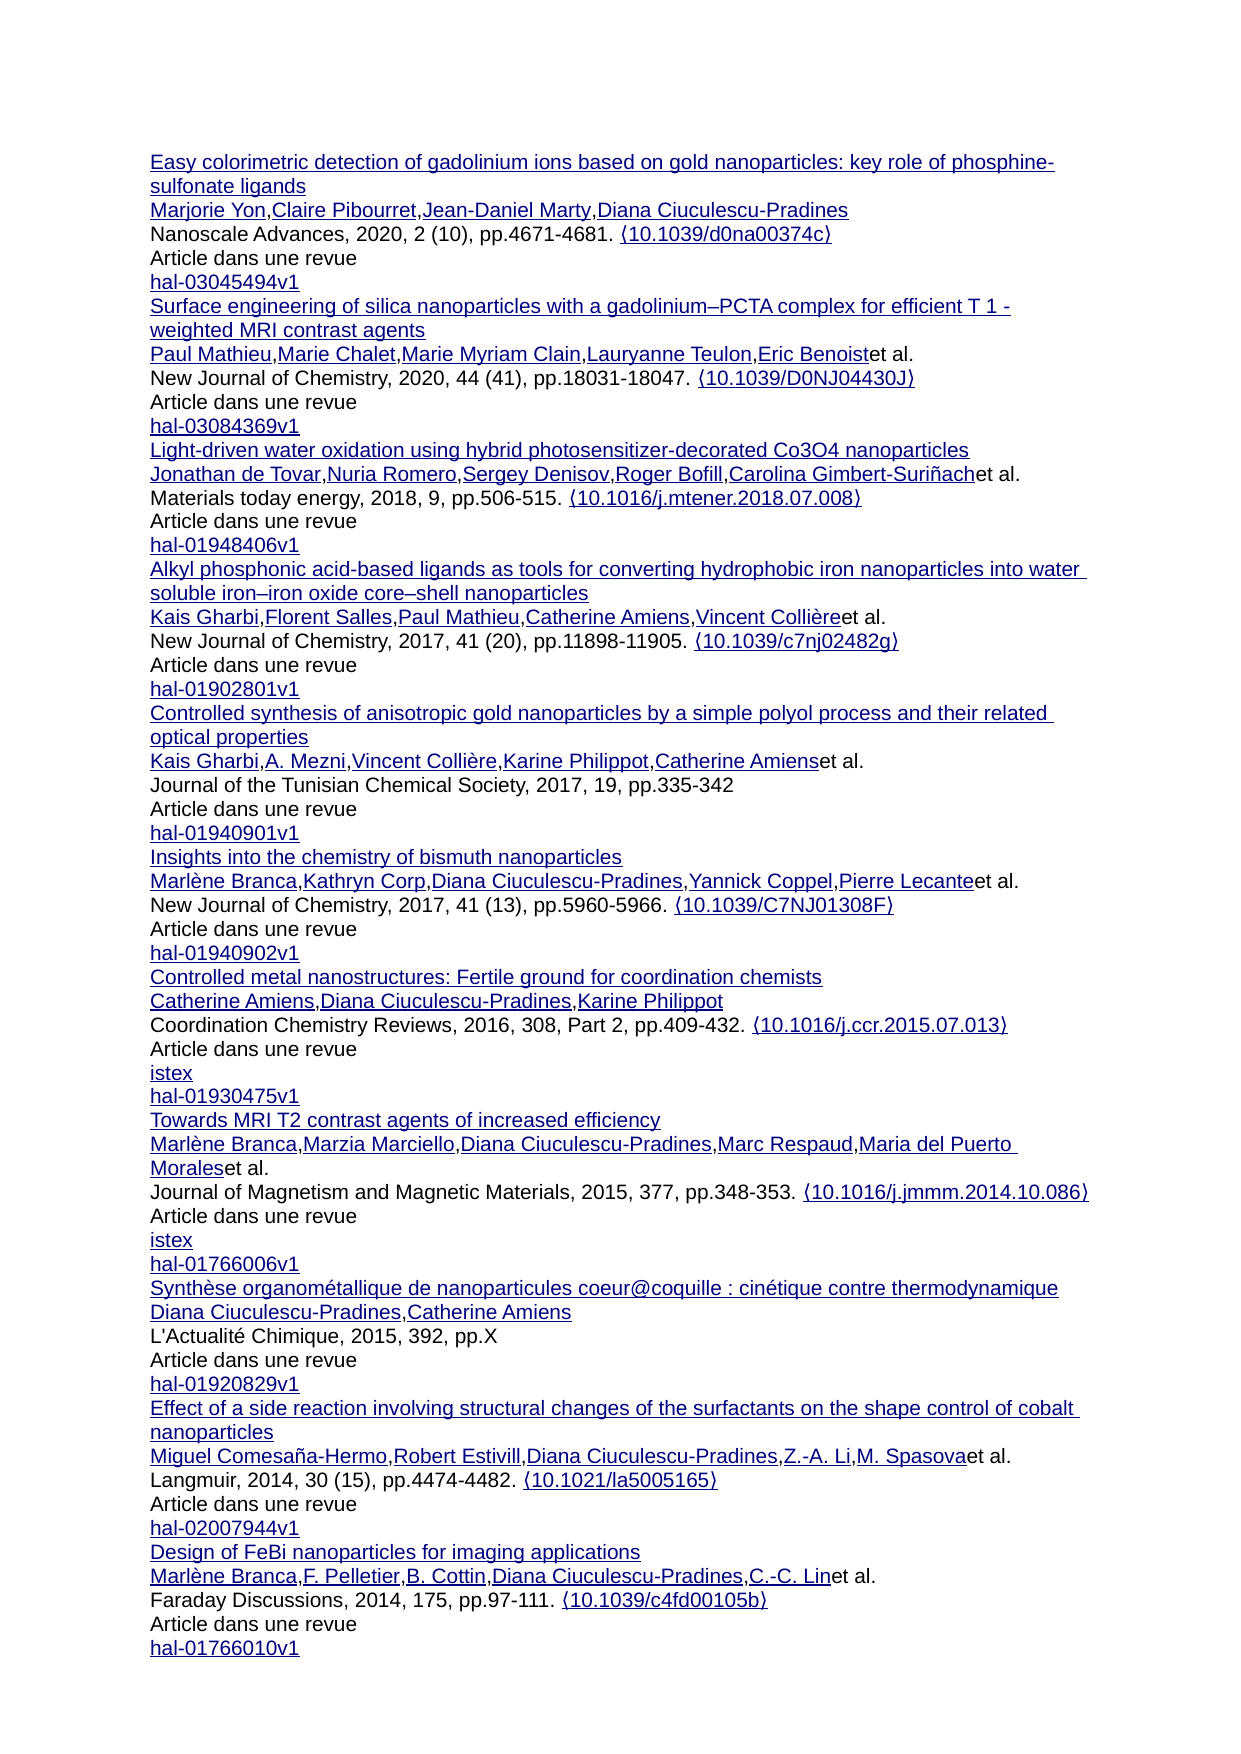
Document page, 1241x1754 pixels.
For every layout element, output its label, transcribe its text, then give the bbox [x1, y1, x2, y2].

table_cell Easy colorimetric detection of gadolinium ions based on gold nanoparticles: key role of phosphine-sulfonate ligands Marjorie Yon,Claire Pibourret,Jean-Daniel Marty,Diana Ciuculescu-Pradines Nanoscale Advances, 2020, 2 (10), pp.4671-4681. ⟨10.1039/d0na00374c⟩ Article dans une revue hal-03045494v1 [150, 150, 1090, 294]
table_cell Alkyl phosphonic acid-based ligands as tools for converting hydrophobic iron nanoparticles into water soluble iron–iron oxide core–shell nanoparticles Kais Gharbi,Florent Salles,Paul Mathieu,Catherine Amiens,Vincent Collièreet al. New Journal of Chemistry, 2017, 41 (20), pp.11898-11905. ⟨10.1039/c7nj02482g⟩ Article dans une revue hal-01902801v1 [150, 557, 1090, 701]
table_cell Effect of a side reaction involving structural changes of the surfactants on the shape control of cobalt nanoparticles Miguel Comesaña-Hermo,Robert Estivill,Diana Ciuculescu-Pradines,Z.-A. Li,M. Spasovaet al. Langmuir, 2014, 30 (15), pp.4474-4482. ⟨10.1021/la5005165⟩ Article dans une revue hal-02007944v1 [150, 1396, 1090, 1539]
table_cell Towards MRI T2 contrast agents of increased efficiency Marlène Branca,Marzia Marciello,Diana Ciuculescu-Pradines,Marc Respaud,Maria del Puerto Moraleset al. Journal of Magnetism and Magnetic Materials, 2015, 377, pp.348-353. ⟨10.1016/j.jmmm.2014.10.086⟩ Article dans une revue istex hal-01766006v1 [150, 1108, 1090, 1276]
table_cell Design of FeBi nanoparticles for imaging applications Marlène Branca,F. Pelletier,B. Cottin,Diana Ciuculescu-Pradines,C.-C. Linet al. Faraday Discussions, 2014, 175, pp.97-111. ⟨10.1039/c4fd00105b⟩ Article dans une revue hal-01766010v1 [150, 1540, 1090, 1659]
table_cell Synthèse organométallique de nanoparticules coeur@coquille : cinétique contre thermodynamique Diana Ciuculescu-Pradines,Catherine Amiens L'Actualité Chimique, 2015, 392, pp.X Article dans une revue hal-01920829v1 [150, 1276, 1090, 1396]
table_cell Controlled metal nanostructures: Fertile ground for coordination chemists Catherine Amiens,Diana Ciuculescu-Pradines,Karine Philippot Coordination Chemistry Reviews, 2016, 308, Part 2, pp.409-432. ⟨10.1016/j.ccr.2015.07.013⟩ Article dans une revue istex hal-01930475v1 [150, 965, 1090, 1108]
table_cell Controlled synthesis of anisotropic gold nanoparticles by a simple polyol process and their related optical properties Kais Gharbi,A. Mezni,Vincent Collière,Karine Philippot,Catherine Amienset al. Journal of the Tunisian Chemical Society, 2017, 19, pp.335-342 Article dans une revue hal-01940901v1 [150, 701, 1090, 845]
table_cell Surface engineering of silica nanoparticles with a gadolinium–PCTA complex for efficient T 1 -weighted MRI contrast agents Paul Mathieu,Marie Chalet,Marie Myriam Clain,Lauryanne Teulon,Eric Benoistet al. New Journal of Chemistry, 2020, 44 (41), pp.18031-18047. ⟨10.1039/D0NJ04430J⟩ Article dans une revue hal-03084369v1 [150, 294, 1090, 437]
table_cell Light-driven water oxidation using hybrid photosensitizer-decorated Co3O4 nanoparticles Jonathan de Tovar,Nuria Romero,Sergey Denisov,Roger Bofill,Carolina Gimbert-Suriñachet al. Materials today energy, 2018, 9, pp.506-515. ⟨10.1016/j.mtener.2018.07.008⟩ Article dans une revue hal-01948406v1 [150, 438, 1090, 557]
table_cell Insights into the chemistry of bismuth nanoparticles Marlène Branca,Kathryn Corp,Diana Ciuculescu-Pradines,Yannick Coppel,Pierre Lecanteet al. New Journal of Chemistry, 2017, 41 (13), pp.5960-5966. ⟨10.1039/C7NJ01308F⟩ Article dans une revue hal-01940902v1 [150, 845, 1090, 964]
